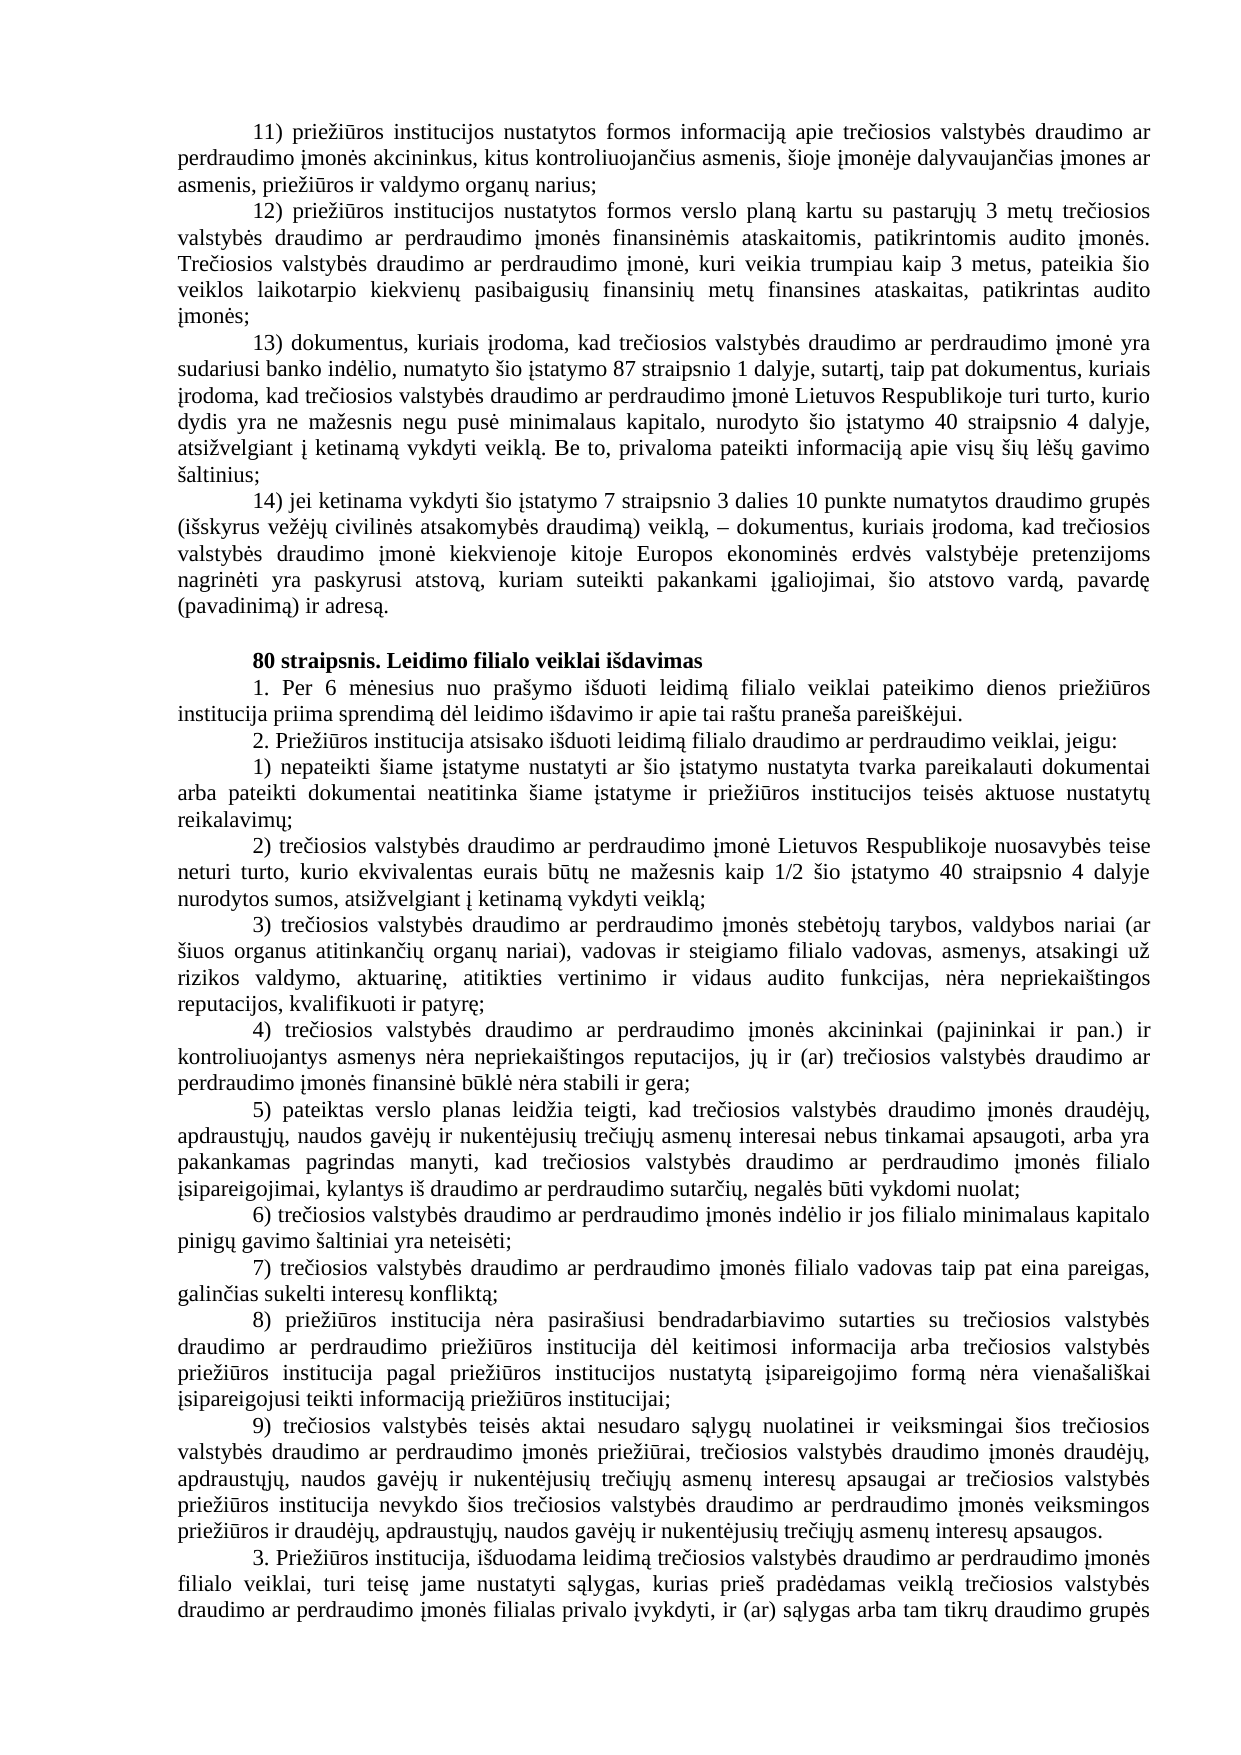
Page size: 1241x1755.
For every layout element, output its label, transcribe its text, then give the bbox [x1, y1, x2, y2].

text 7) trečiosios valstybės draudimo ar perdraudimo įmonės filialo vadovas taip pat eina pareigas, galinčias sukelti interesų konfliktą; [177, 1254, 1152, 1306]
text 4) trečiosios valstybės draudimo ar perdraudimo įmonės akcininkai (pajininkai ir pan.) ir kontroliuojantys asmenys nėra nepriekaištingos reputacijos, jų ir (ar) trečiosios valstybės draudimo ar perdraudimo įmonės finansinė būklė nėra stabili ir gera; [177, 1017, 1152, 1096]
text 8) priežiūros institucija nėra pasirašiusi bendradarbiavimo sutarties su trečiosios valstybės draudimo ar perdraudimo priežiūros institucija dėl keitimosi informacija arba trečiosios valstybės priežiūros institucija pagal priežiūros institucijos nustatytą įsipareigojimo formą nėra vienašališkai įsipareigojusi teikti informaciją priežiūros institucijai; [177, 1306, 1152, 1412]
text 11) priežiūros institucijos nustatytos formos informaciją apie trečiosios valstybės draudimo ar perdraudimo įmonės akcininkus, kitus kontroliuojančius asmenis, šioje įmonėje dalyvaujančias įmones ar asmenis, priežiūros ir valdymo organų narius; [177, 118, 1152, 197]
text 1) nepateikti šiame įstatyme nustatyti ar šio įstatymo nustatyta tvarka pareikalauti dokumentai arba pateikti dokumentai neatitinka šiame įstatyme ir priežiūros institucijos teisės aktuose nustatytų reikalavimų; [177, 753, 1152, 832]
text 5) pateiktas verslo planas leidžia teigti, kad trečiosios valstybės draudimo įmonės draudėjų, apdraustųjų, naudos gavėjų ir nukentėjusių trečiųjų asmenų interesai nebus tinkamai apsaugoti, arba yra pakankamas pagrindas manyti, kad trečiosios valstybės draudimo ar perdraudimo įmonės filialo įsipareigojimai, kylantys iš draudimo ar perdraudimo sutarčių, negalės būti vykdomi nuolat; [177, 1096, 1152, 1201]
text 80 straipsnis. Leidimo filialo veiklai išdavimas [177, 648, 1152, 674]
text 1. Per 6 mėnesius nuo prašymo išduoti leidimą filialo veiklai pateikimo dienos priežiūros institucija priima sprendimą dėl leidimo išdavimo ir apie tai raštu praneša pareiškėjui. [177, 674, 1152, 727]
text 3) trečiosios valstybės draudimo ar perdraudimo įmonės stebėtojų tarybos, valdybos nariai (ar šiuos organus atitinkančių organų nariai), vadovas ir steigiamo filialo vadovas, asmenys, atsakingi už rizikos valdymo, aktuarinę, atitikties vertinimo ir vidaus audito funkcijas, nėra nepriekaištingos reputacijos, kvalifikuoti ir patyrę; [177, 911, 1152, 1017]
text 9) trečiosios valstybės teisės aktai nesudaro sąlygų nuolatinei ir veiksmingai šios trečiosios valstybės draudimo ar perdraudimo įmonės priežiūrai, trečiosios valstybės draudimo įmonės draudėjų, apdraustųjų, naudos gavėjų ir nukentėjusių trečiųjų asmenų interesų apsaugai ar trečiosios valstybės priežiūros institucija nevykdo šios trečiosios valstybės draudimo ar perdraudimo įmonės veiksmingos priežiūros ir draudėjų, apdraustųjų, naudos gavėjų ir nukentėjusių trečiųjų asmenų interesų apsaugos. [177, 1412, 1152, 1544]
text 6) trečiosios valstybės draudimo ar perdraudimo įmonės indėlio ir jos filialo minimalaus kapitalo pinigų gavimo šaltiniai yra neteisėti; [177, 1201, 1152, 1254]
text 14) jei ketinama vykdyti šio įstatymo 7 straipsnio 3 dalies 10 punkte numatytos draudimo grupės (išskyrus vežėjų civilinės atsakomybės draudimą) veiklą, – dokumentus, kuriais įrodoma, kad trečiosios valstybės draudimo įmonė kiekvienoje kitoje Europos ekonominės erdvės valstybėje pretenzijoms nagrinėti yra paskyrusi atstovą, kuriam suteikti pakankami įgaliojimai, šio atstovo vardą, pavardę (pavadinimą) ir adresą. [177, 487, 1152, 619]
text 2) trečiosios valstybės draudimo ar perdraudimo įmonė Lietuvos Respublikoje nuosavybės teise neturi turto, kurio ekvivalentas eurais būtų ne mažesnis kaip 1/2 šio įstatymo 40 straipsnio 4 dalyje nurodytos sumos, atsižvelgiant į ketinamą vykdyti veiklą; [177, 832, 1152, 911]
text 13) dokumentus, kuriais įrodoma, kad trečiosios valstybės draudimo ar perdraudimo įmonė yra sudariusi banko indėlio, numatyto šio įstatymo 87 straipsnio 1 dalyje, sutartį, taip pat dokumentus, kuriais įrodoma, kad trečiosios valstybės draudimo ar perdraudimo įmonė Lietuvos Respublikoje turi turto, kurio dydis yra ne mažesnis negu pusė minimalaus kapitalo, nurodyto šio įstatymo 40 straipsnio 4 dalyje, atsižvelgiant į ketinamą vykdyti veiklą. Be to, privaloma pateikti informaciją apie visų šių lėšų gavimo šaltinius; [177, 329, 1152, 487]
text 3. Priežiūros institucija, išduodama leidimą trečiosios valstybės draudimo ar perdraudimo įmonės filialo veiklai, turi teisę jame nustatyti sąlygas, kurias prieš pradėdamas veiklą trečiosios valstybės draudimo ar perdraudimo įmonės filialas privalo įvykdyti, ir (ar) sąlygas arba tam tikrų draudimo grupės [177, 1544, 1152, 1623]
text 12) priežiūros institucijos nustatytos formos verslo planą kartu su pastarųjų 3 metų trečiosios valstybės draudimo ar perdraudimo įmonės finansinėmis ataskaitomis, patikrintomis audito įmonės. Trečiosios valstybės draudimo ar perdraudimo įmonė, kuri veikia trumpiau kaip 3 metus, pateikia šio veiklos laikotarpio kiekvienų pasibaigusių finansinių metų finansines ataskaitas, patikrintas audito įmonės; [177, 197, 1152, 329]
text 2. Priežiūros institucija atsisako išduoti leidimą filialo draudimo ar perdraudimo veiklai, jeigu: [177, 727, 1152, 753]
